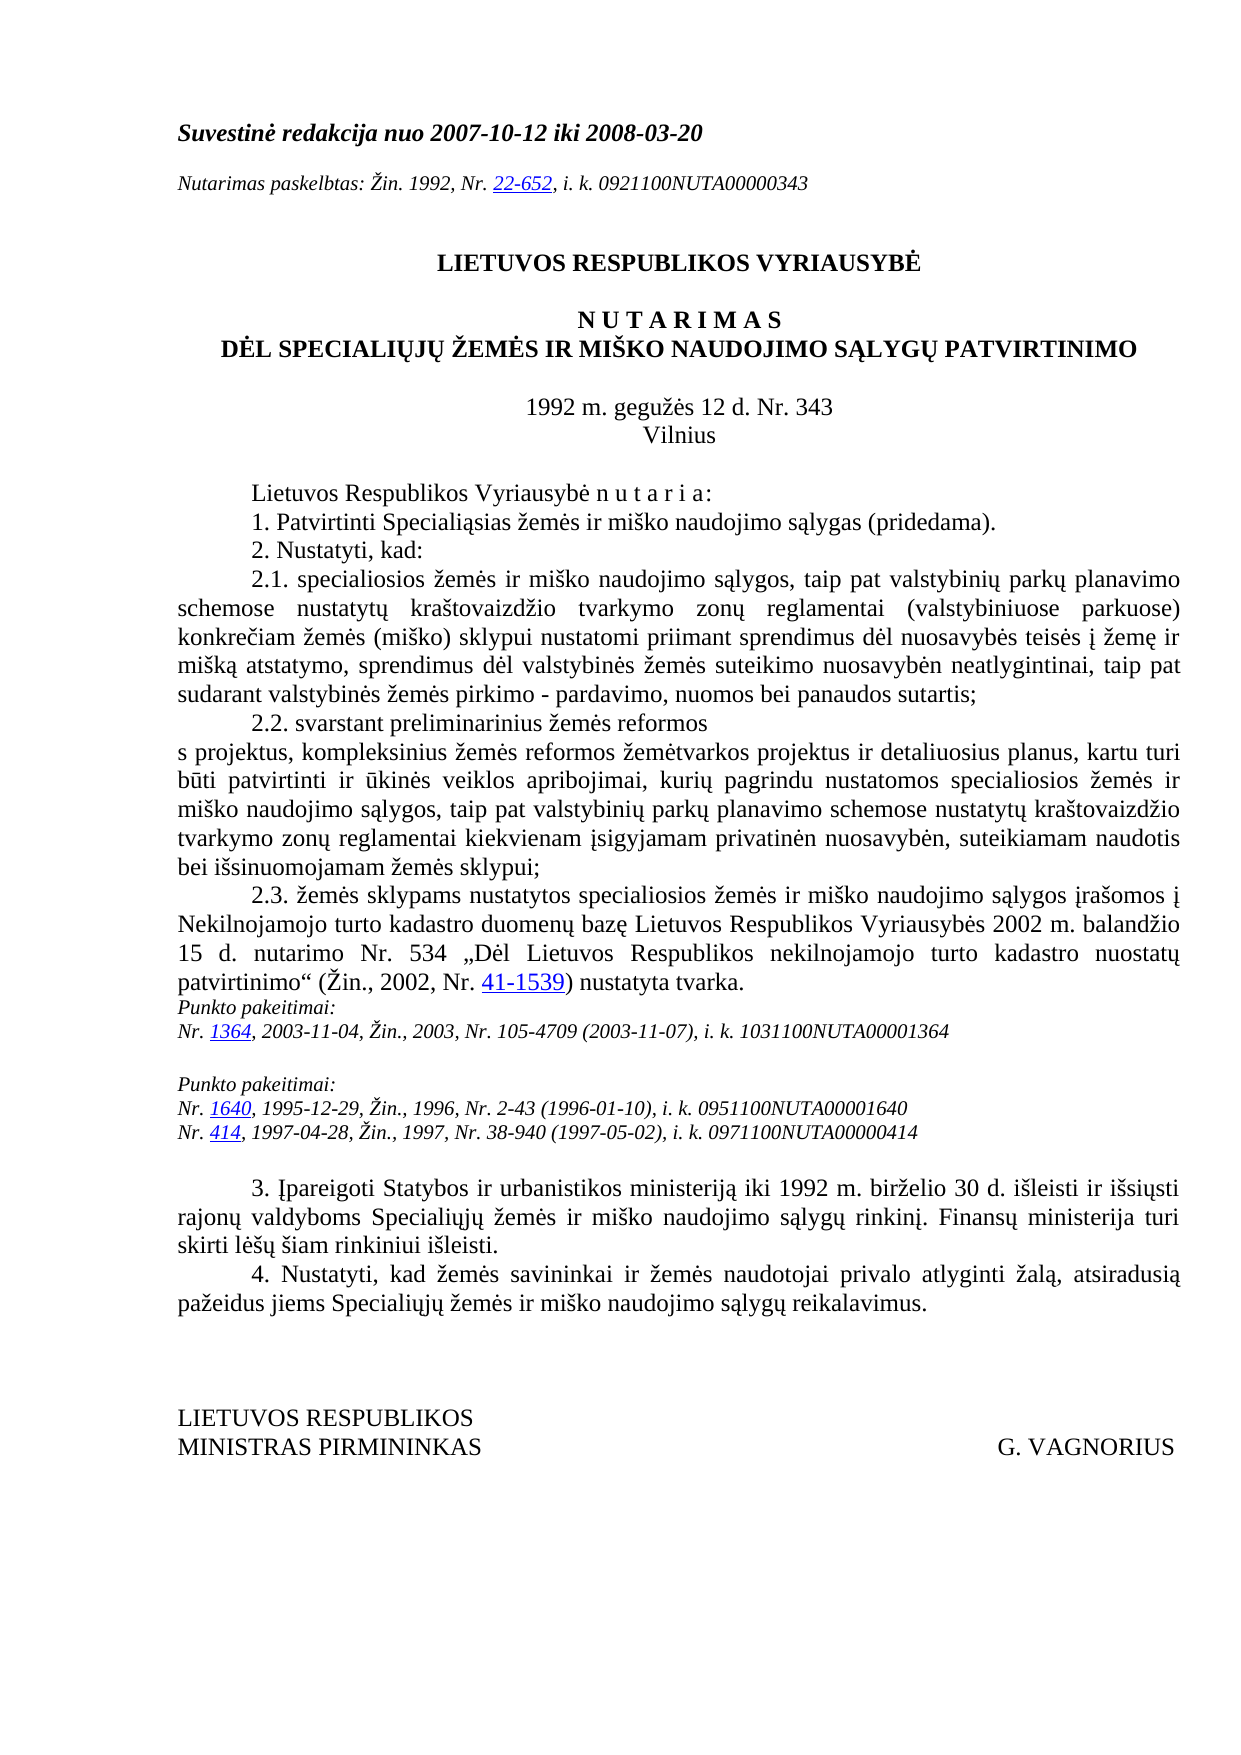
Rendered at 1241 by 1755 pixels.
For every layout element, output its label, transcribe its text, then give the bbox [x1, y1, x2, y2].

text LIETUVOS RESPUBLIKOS VYRIAUSYBĖ [177, 248, 1181, 277]
text N U T A R I M A S [177, 305, 1181, 334]
text Punkto pakeitimai: [177, 995, 1181, 1019]
text Suvestinė redakcija nuo 2007-10-12 iki 2008-03-20 [177, 118, 1181, 147]
text 2.3. žemės sklypams nustatytos specialiosios žemės ir miško naudojimo sąlygos įrašomos į Nekilnojamojo turto kadastro duomenų bazę Lietuvos Respublikos Vyriausybės 2002 m. balandžio 15 d. nutarimo Nr. 534 „Dėl Lietuvos Respublikos nekilnojamojo turto kadastro nuostatų patvirtinimo“ (Žin., 2002, Nr. 41-1539) nustatyta tvarka. [177, 880, 1181, 995]
text Lietuvos Respublikos Vyriausybė nutaria: [177, 478, 1181, 507]
text 2. Nustatyti, kad: [177, 535, 1181, 564]
text 1. Patvirtinti Specialiąsias žemės ir miško naudojimo sąlygas (pridedama). [177, 507, 1181, 535]
text MINISTRAS PIRMININKAS G. VAGNORIUS [177, 1432, 1181, 1461]
text LIETUVOS RESPUBLIKOS [177, 1403, 1181, 1432]
text 3. Įpareigoti Statybos ir urbanistikos ministeriją iki 1992 m. birželio 30 d. išleisti ir išsiųsti rajonų valdyboms Specialiųjų žemės ir miško naudojimo sąlygų rinkinį. Finansų ministerija turi skirti lėšų šiam rinkiniui išleisti. [177, 1173, 1181, 1259]
text Vilnius [177, 420, 1181, 449]
text 1992 m. gegužės 12 d. Nr. 343 [177, 392, 1181, 420]
text 2.1. specialiosios žemės ir miško naudojimo sąlygos, taip pat valstybinių parkų planavimo schemose nustatytų kraštovaizdžio tvarkymo zonų reglamentai (valstybiniuose parkuose) konkrečiam žemės (miško) sklypui nustatomi priimant sprendimus dėl nuosavybės teisės į žemę ir mišką atstatymo, sprendimus dėl valstybinės žemės suteikimo nuosavybėn neatlygintinai, taip pat sudarant valstybinės žemės pirkimo - pardavimo, nuomos bei panaudos sutartis; [177, 564, 1181, 708]
text Nr. 1364, 2003-11-04, Žin., 2003, Nr. 105-4709 (2003-11-07), i. k. 1031100NUTA00001364 [177, 1019, 1181, 1043]
text 2.2. svarstant preliminarinius žemės reformos [177, 708, 1181, 737]
text Nr. 1640, 1995-12-29, Žin., 1996, Nr. 2-43 (1996-01-10), i. k. 0951100NUTA00001640 [177, 1096, 1181, 1120]
text Nutarimas paskelbtas: Žin. 1992, Nr. 22-652, i. k. 0921100NUTA00000343 [177, 171, 1181, 195]
text DĖL SPECIALIŲJŲ ŽEMĖS IR MIŠKO NAUDOJIMO SĄLYGŲ PATVIRTINIMO [177, 334, 1181, 363]
text Punkto pakeitimai: [177, 1072, 1181, 1096]
text Nr. 414, 1997-04-28, Žin., 1997, Nr. 38-940 (1997-05-02), i. k. 0971100NUTA00000414 [177, 1120, 1181, 1144]
text 4. Nustatyti, kad žemės savininkai ir žemės naudotojai privalo atlyginti žalą, atsiradusią pažeidus jiems Specialiųjų žemės ir miško naudojimo sąlygų reikalavimus. [177, 1259, 1181, 1317]
text s projektus, kompleksinius žemės reformos žemėtvarkos projektus ir detaliuosius planus, kartu turi būti patvirtinti ir ūkinės veiklos apribojimai, kurių pagrindu nustatomos specialiosios žemės ir miško naudojimo sąlygos, taip pat valstybinių parkų planavimo schemose nustatytų kraštovaizdžio tvarkymo zonų reglamentai kiekvienam įsigyjamam privatinėn nuosavybėn, suteikiamam naudotis bei išsinuomojamam žemės sklypui; [177, 737, 1181, 880]
